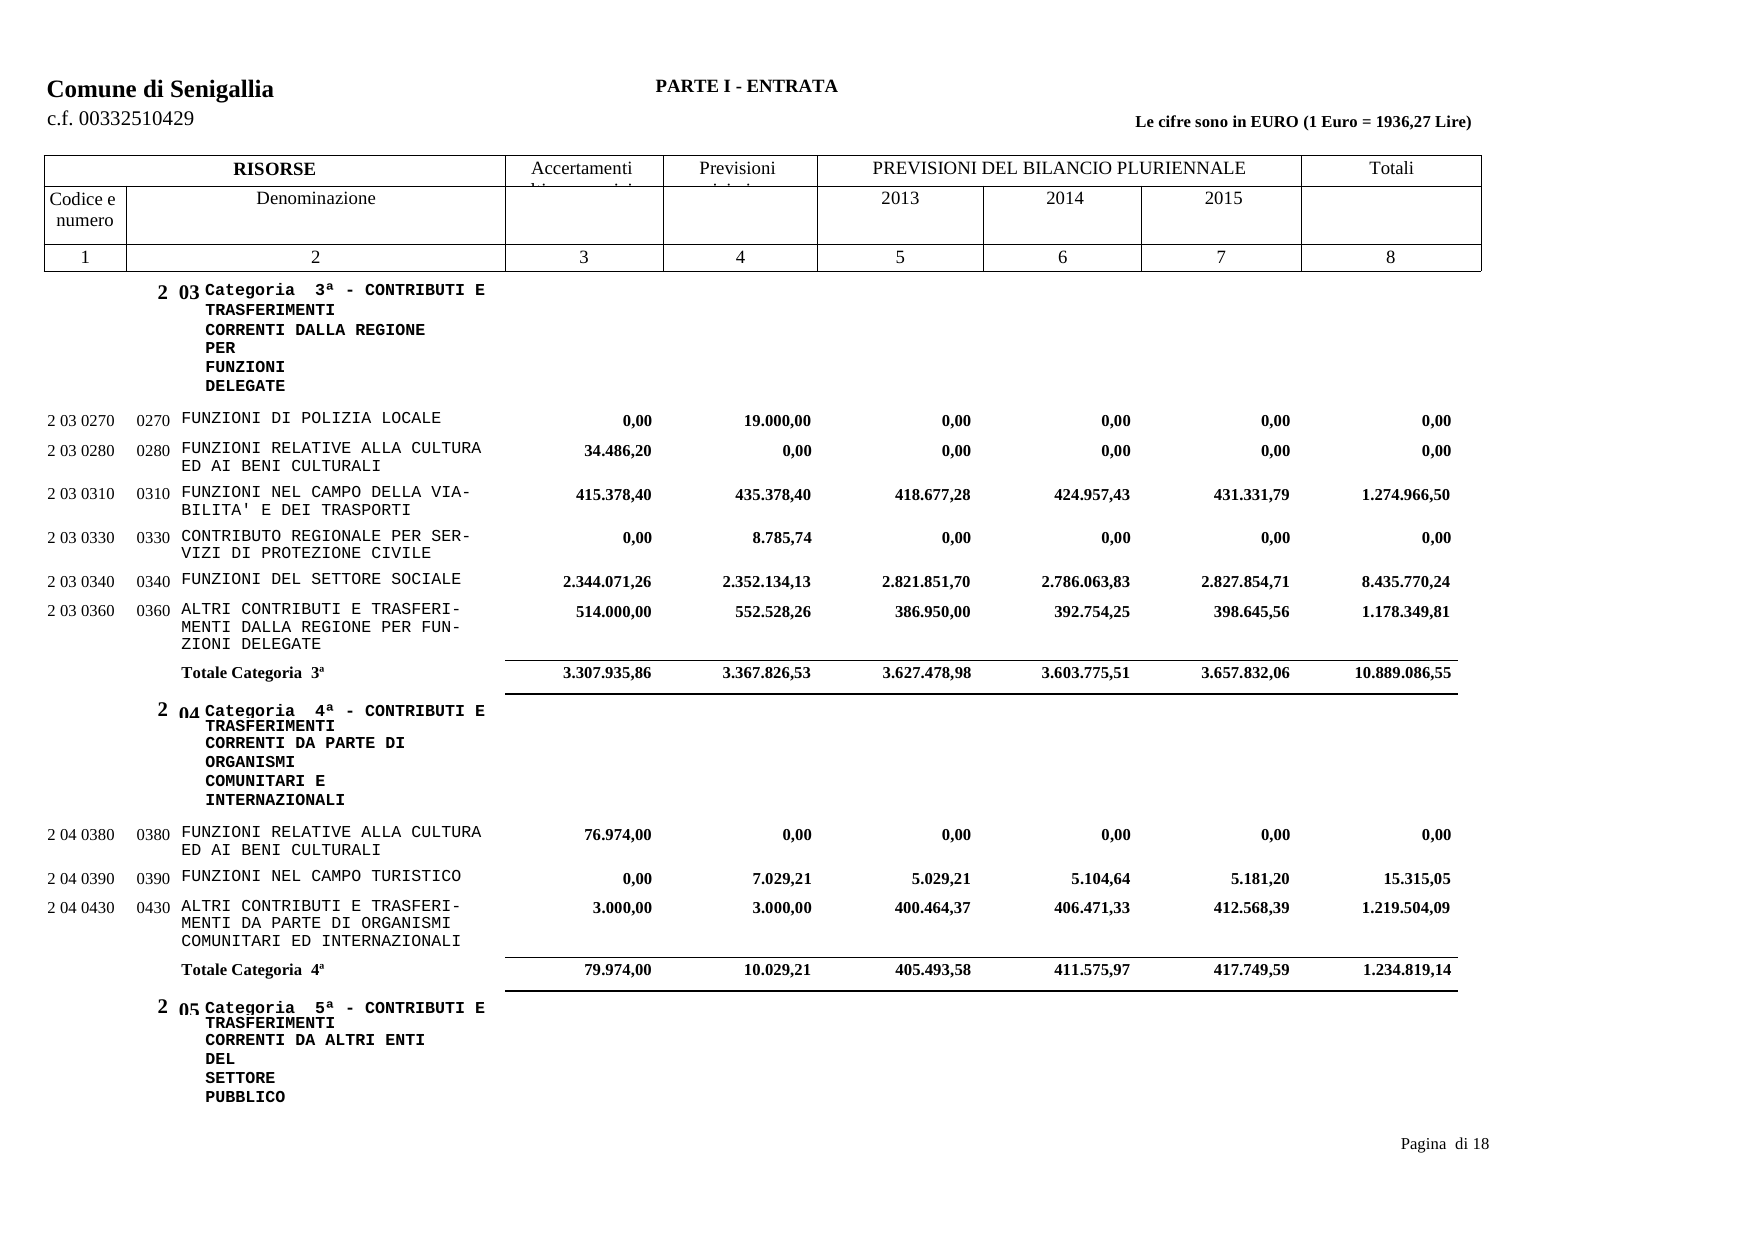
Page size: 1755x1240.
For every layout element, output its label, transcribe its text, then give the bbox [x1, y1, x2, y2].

table_cell 2 04 0390 [43, 863, 126, 892]
table_cell [506, 187, 663, 244]
table_cell 2015 [1142, 187, 1301, 244]
table_cell [847, 636, 1006, 660]
table_cell [43, 636, 126, 660]
table_header Accertamenti ultimo esercizio chiuso [506, 156, 663, 186]
table_cell [1013, 933, 1172, 957]
table_cell 398.645,56 [1166, 595, 1322, 636]
table_cell 2 [126, 990, 174, 1014]
table_cell 0340 [126, 567, 174, 595]
table_cell 417.749,59 [1172, 958, 1326, 990]
table_header 0,00 [847, 400, 1006, 434]
table_cell [1302, 187, 1481, 244]
table_cell 3.627.478,98 [847, 661, 1006, 693]
table_header 0,00 [1166, 400, 1322, 434]
table_cell Denominazione [127, 187, 505, 244]
table_cell 5.029,21 [853, 863, 1013, 892]
table_cell 34.486,20 [505, 434, 687, 479]
table_cell 0,00 [847, 523, 1006, 567]
table_cell 3.307.935,86 [505, 661, 687, 693]
table_cell FUNZIONI NEL CAMPO TURISTICO [175, 863, 505, 892]
table_cell 0,00 [505, 863, 698, 892]
table_cell [505, 636, 687, 660]
table_cell 3.657.832,06 [1166, 661, 1322, 693]
table_cell 3.367.826,53 [688, 661, 847, 693]
table_cell 2 03 0340 [43, 567, 126, 595]
table_cell [505, 695, 687, 718]
table_cell 424.957,43 [1006, 479, 1166, 523]
table_cell 411.575,97 [1013, 958, 1172, 990]
table_cell 431.331,79 [1166, 479, 1322, 523]
table_header 2 03 0270 [43, 400, 126, 434]
table_header PREVISIONI DEL BILANCIO PLURIENNALE [818, 156, 1301, 186]
table_cell 0360 [126, 595, 174, 636]
table_cell [1166, 695, 1322, 718]
table_cell [1323, 636, 1458, 660]
table_cell 2.786.063,83 [1006, 567, 1166, 595]
table_cell 2 03 0280 [43, 434, 126, 479]
table_cell 0330 [126, 523, 174, 567]
table_cell 2 03 0330 [43, 523, 126, 567]
table_cell 3.000,00 [698, 892, 853, 932]
table_cell [126, 660, 174, 693]
table_cell 1.219.504,09 [1326, 892, 1458, 932]
table_cell [126, 933, 174, 957]
table_cell 0310 [126, 479, 174, 523]
table_cell 8 [1302, 245, 1481, 271]
table_cell ZIONI DELEGATE [175, 636, 505, 660]
table_cell [1326, 933, 1458, 957]
table_cell 0430 [126, 892, 174, 932]
table_header 2 04 0380 [43, 814, 126, 863]
table_cell 0280 [126, 434, 174, 479]
table_cell [43, 660, 126, 693]
table_cell 04 Categoria 4ª - CONTRIBUTI E [175, 693, 505, 718]
table_cell CONTRIBUTO REGIONALE PER SER- VIZI DI PROTEZIONE CIVILE [175, 523, 505, 567]
table_cell 386.950,00 [847, 595, 1006, 636]
table_cell 6 [984, 245, 1141, 271]
table_cell 406.471,33 [1013, 892, 1172, 932]
table_cell [1172, 992, 1326, 1014]
table_cell [505, 933, 698, 957]
table_cell 3 [506, 245, 663, 271]
table_cell 412.568,39 [1172, 892, 1326, 932]
table_cell 79.974,00 [505, 958, 698, 990]
table_cell 415.378,40 [505, 479, 687, 523]
table_cell 1.274.966,50 [1323, 479, 1458, 523]
table_cell 435.378,40 [688, 479, 847, 523]
table_header 0,00 [505, 400, 687, 434]
table_cell FUNZIONI DEL SETTORE SOCIALE [175, 567, 505, 595]
table_cell 8.785,74 [688, 523, 847, 567]
table_cell 0,00 [1166, 434, 1322, 479]
table_cell 400.464,37 [853, 892, 1013, 932]
table_cell [43, 693, 126, 718]
text CORRENTI DALLA REGIONE PER [205, 321, 451, 359]
text CORRENTI DA ALTRI ENTI DEL [205, 1032, 451, 1069]
table_cell [698, 933, 853, 957]
table_header 0,00 [853, 814, 1013, 863]
table_cell 2.827.854,71 [1166, 567, 1322, 595]
table_cell FUNZIONI RELATIVE ALLA CULTURA ED AI BENI CULTURALI [175, 434, 505, 479]
table_cell 0,00 [1006, 523, 1166, 567]
table_cell 05 Categoria 5ª - CONTRIBUTI E [175, 990, 505, 1014]
table_cell [1166, 636, 1322, 660]
text TRASFERIMENTI [205, 1014, 1504, 1032]
table_cell ALTRI CONTRIBUTI E TRASFERI- MENTI DA PARTE DI ORGANISMI [175, 892, 505, 932]
table_cell [853, 992, 1013, 1014]
table_header RISORSE [45, 156, 505, 186]
table_cell [1006, 636, 1166, 660]
table_header 0,00 [698, 814, 853, 863]
table_cell 0,00 [505, 523, 687, 567]
table_cell FUNZIONI NEL CAMPO DELLA VIA- BILITA' E DEI TRASPORTI [175, 479, 505, 523]
text 2 03 Categoria 3ª - CONTRIBUTI E TRASFERIMENTI [157, 275, 491, 320]
table_cell 2.821.851,70 [847, 567, 1006, 595]
table_cell [698, 992, 853, 1014]
table_cell 2 [126, 693, 174, 718]
table_cell 8.435.770,24 [1323, 567, 1458, 595]
table_header 0270 [126, 400, 174, 434]
table_header 0,00 [1326, 814, 1458, 863]
table_cell 5 [818, 245, 983, 271]
table_cell 0,00 [1323, 434, 1458, 479]
table_header FUNZIONI DI POLIZIA LOCALE [175, 400, 505, 434]
table_cell ALTRI CONTRIBUTI E TRASFERI- MENTI DALLA REGIONE PER FUN- [175, 595, 505, 636]
table_cell 418.677,28 [847, 479, 1006, 523]
table_cell [1172, 933, 1326, 957]
table_cell [1006, 695, 1166, 718]
table_header 0,00 [1013, 814, 1172, 863]
table_cell [847, 695, 1006, 718]
table_cell 2013 [818, 187, 983, 244]
table_cell 3.603.775,51 [1006, 661, 1166, 693]
table_cell 1.178.349,81 [1323, 595, 1458, 636]
table_header 19.000,00 [688, 400, 847, 434]
table_cell [43, 957, 126, 990]
table_cell 5.181,20 [1172, 863, 1326, 892]
table_cell 2 04 0430 [43, 892, 126, 932]
table_cell 1.234.819,14 [1326, 958, 1458, 990]
text TRASFERIMENTI [205, 718, 1504, 735]
table_cell Totale Categoria 4ª [175, 957, 505, 990]
table_cell 3.000,00 [505, 892, 698, 932]
table_cell [1326, 992, 1458, 1014]
table_cell 2.352.134,13 [688, 567, 847, 595]
table_cell COMUNITARI ED INTERNAZIONALI [175, 933, 505, 957]
table_cell [688, 636, 847, 660]
text CORRENTI DA PARTE DI ORGANISMI COMUNITARI E INTERNAZIONALI [205, 735, 405, 810]
table_cell 0,00 [1323, 523, 1458, 567]
table_cell 15.315,05 [1326, 863, 1458, 892]
table_cell 0390 [126, 863, 174, 892]
table_cell 0,00 [1166, 523, 1322, 567]
table_cell 2 [127, 245, 505, 271]
table_cell 552.528,26 [688, 595, 847, 636]
table_cell 2 03 0360 [43, 595, 126, 636]
table_cell [126, 957, 174, 990]
table_cell Codice e numero [45, 187, 126, 244]
table_cell [1013, 992, 1172, 1014]
table_cell 2 03 0310 [43, 479, 126, 523]
table_cell 2.344.071,26 [505, 567, 687, 595]
table_cell [126, 636, 174, 660]
table_cell 5.104,64 [1013, 863, 1172, 892]
table_cell 7.029,21 [698, 863, 853, 892]
table_cell 4 [664, 245, 817, 271]
table_header 0,00 [1172, 814, 1326, 863]
table_cell 405.493,58 [853, 958, 1013, 990]
table_cell [688, 695, 847, 718]
table_header FUNZIONI RELATIVE ALLA CULTURA ED AI BENI CULTURALI [175, 814, 505, 863]
table_cell [664, 187, 817, 244]
table_cell [505, 992, 698, 1014]
table_cell 10.889.086,55 [1323, 661, 1458, 693]
table_cell [1323, 695, 1458, 718]
table_header 0,00 [1006, 400, 1166, 434]
table_cell 0,00 [688, 434, 847, 479]
text FUNZIONI DELEGATE [205, 359, 322, 397]
table_cell 1 [45, 245, 126, 271]
table_cell 2014 [984, 187, 1141, 244]
table_cell [43, 990, 126, 1014]
table_header Totali [1302, 156, 1481, 186]
table_header 0380 [126, 814, 174, 863]
table_cell 7 [1142, 245, 1301, 271]
table_cell 514.000,00 [505, 595, 687, 636]
table_cell Totale Categoria 3ª [175, 660, 505, 693]
table_header Previsioni esercizio in corso [664, 156, 817, 186]
table_header 76.974,00 [505, 814, 698, 863]
table_cell [853, 933, 1013, 957]
table_cell [43, 933, 126, 957]
table_cell 392.754,25 [1006, 595, 1166, 636]
table_cell 0,00 [1006, 434, 1166, 479]
table_cell 0,00 [847, 434, 1006, 479]
text SETTORE PUBBLICO [205, 1069, 322, 1107]
table_header 0,00 [1323, 400, 1458, 434]
table_cell 10.029,21 [698, 958, 853, 990]
